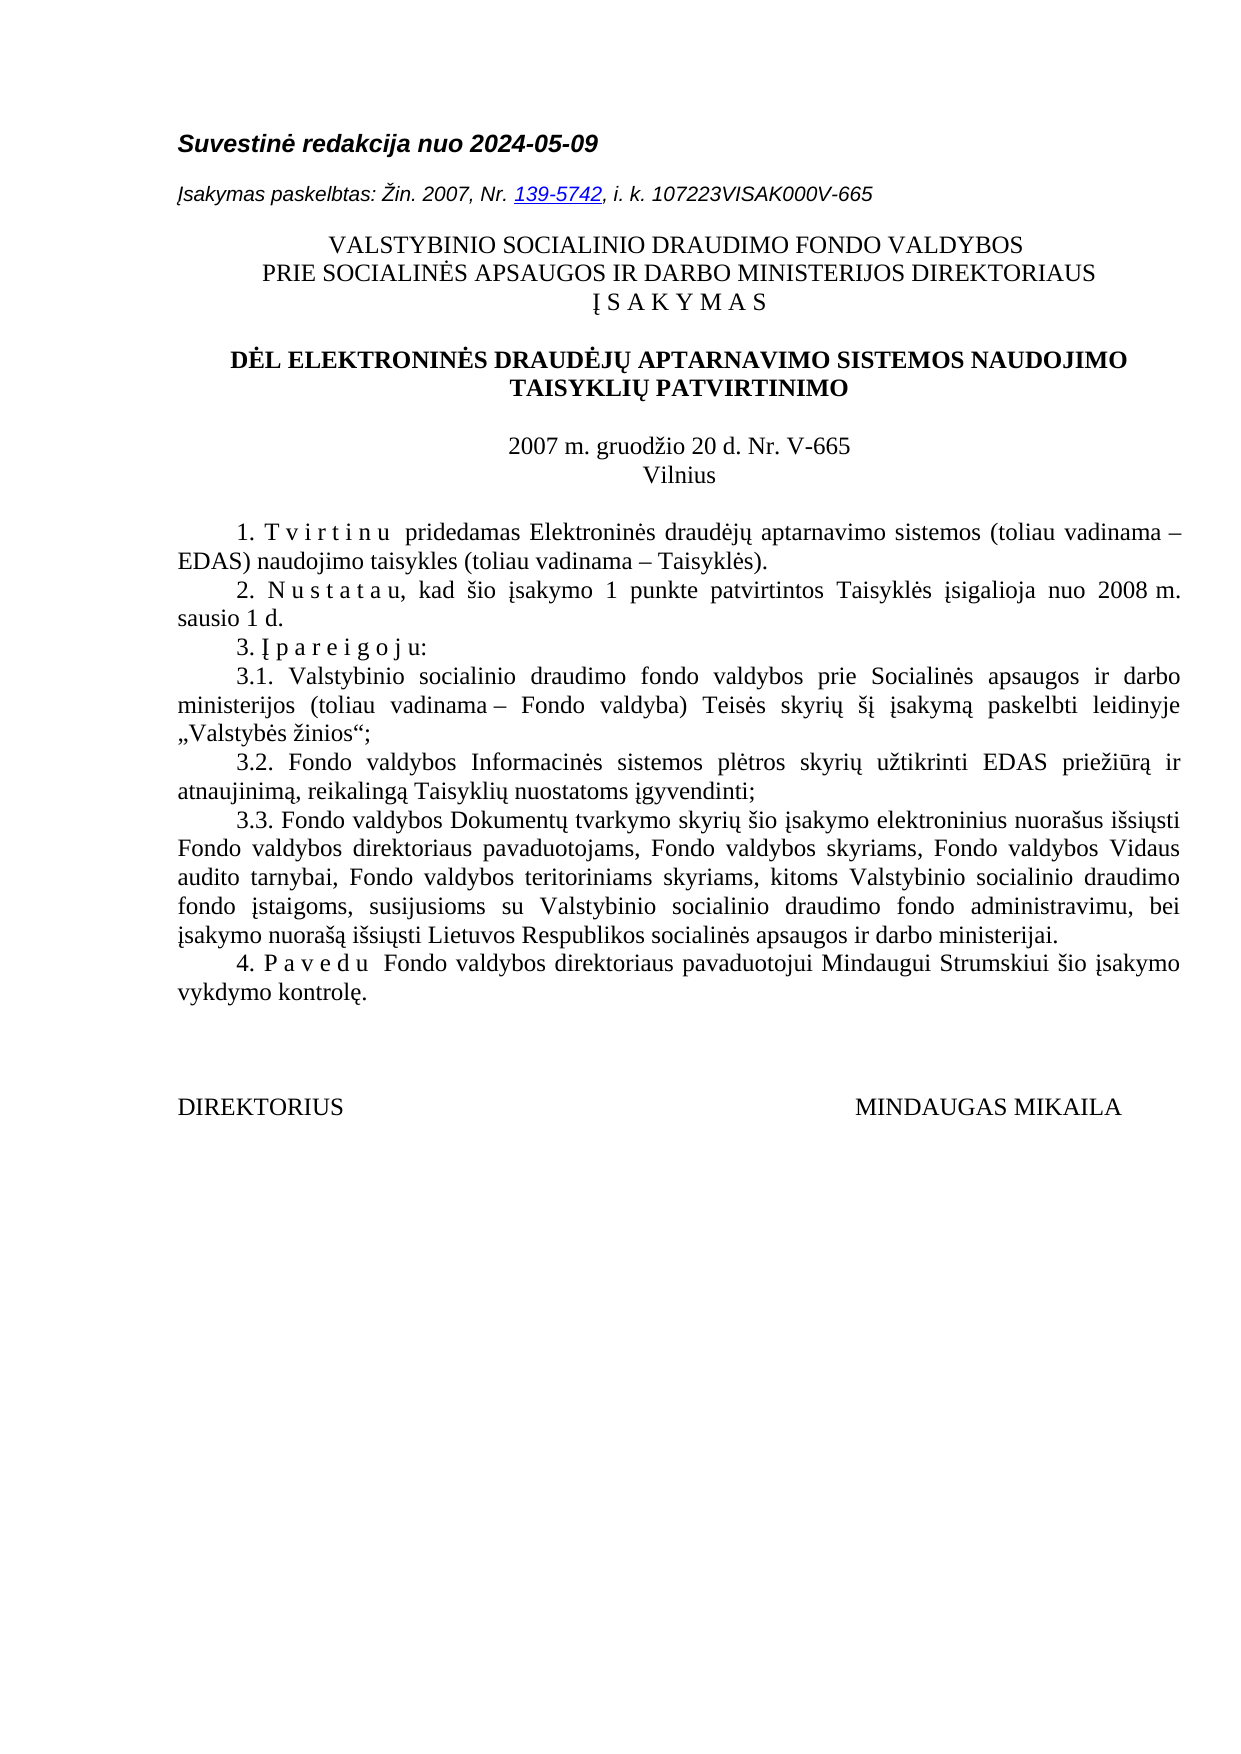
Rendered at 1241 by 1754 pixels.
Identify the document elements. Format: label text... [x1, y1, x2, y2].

text 1. Tvirtinu pridedamas Elektroninės draudėjų aptarnavimo sistemos (toliau vadinama – EDAS) naudojimo taisykles (toliau vadinama – Taisyklės). [177, 517, 1181, 575]
text 3.2. Fondo valdybos Informacinės sistemos plėtros skyrių užtikrinti EDAS priežiūrą ir atnaujinimą, reikalingą Taisyklių nuostatoms įgyvendinti; [177, 747, 1181, 805]
text 4. Pavedu Fondo valdybos direktoriaus pavaduotojui Mindaugui Strumskiui šio įsakymo vykdymo kontrolę. [177, 948, 1181, 1006]
text Valstybinio socialinio draudimo fondo valdybos [177, 230, 1181, 258]
text Dėl Elektroninės draudėjų aptarnavimo sistemos naudojimo taisyklių PATVIRTINIMO [177, 345, 1181, 402]
text 3. Įpareigoju: [177, 632, 1181, 661]
text 2007 m. gruodžio 20 d. Nr. V-665 [177, 431, 1181, 460]
text 3.3. Fondo valdybos Dokumentų tvarkymo skyrių šio įsakymo elektroninius nuorašus išsiųsti Fondo valdybos direktoriaus pavaduotojams, Fondo valdybos skyriams, Fondo valdybos Vidaus audito tarnybai, Fondo valdybos teritoriniams skyriams, kitoms Valstybinio socialinio draudimo fondo įstaigoms, susijusioms su Valstybinio socialinio draudimo fondo administravimu, bei įsakymo nuorašą išsiųsti Lietuvos Respublikos socialinės apsaugos ir darbo ministerijai. [177, 805, 1181, 948]
text 2. Nustatau, kad šio įsakymo 1 punkte patvirtintos Taisyklės įsigalioja nuo 2008 m. sausio 1 d. [177, 575, 1181, 632]
text Suvestinė redakcija nuo 2024-05-09 [177, 129, 1181, 158]
text 3.1. Valstybinio socialinio draudimo fondo valdybos prie Socialinės apsaugos ir darbo ministerijos (toliau vadinama – Fondo valdyba) Teisės skyrių šį įsakymą paskelbti leidinyje „Valstybės žinios“; [177, 661, 1181, 747]
text Direktorius Mindaugas Mikaila [177, 1092, 1181, 1121]
text prie Socialinės apsaugos ir darbo ministerijos DirektoriAus [177, 258, 1181, 287]
text Įsakymas paskelbtas: Žin. 2007, Nr. 139-5742, i. k. 107223VISAK000V-665 [177, 182, 1181, 206]
text Vilnius [177, 460, 1181, 488]
text ĮSAKYMAS [177, 287, 1181, 316]
